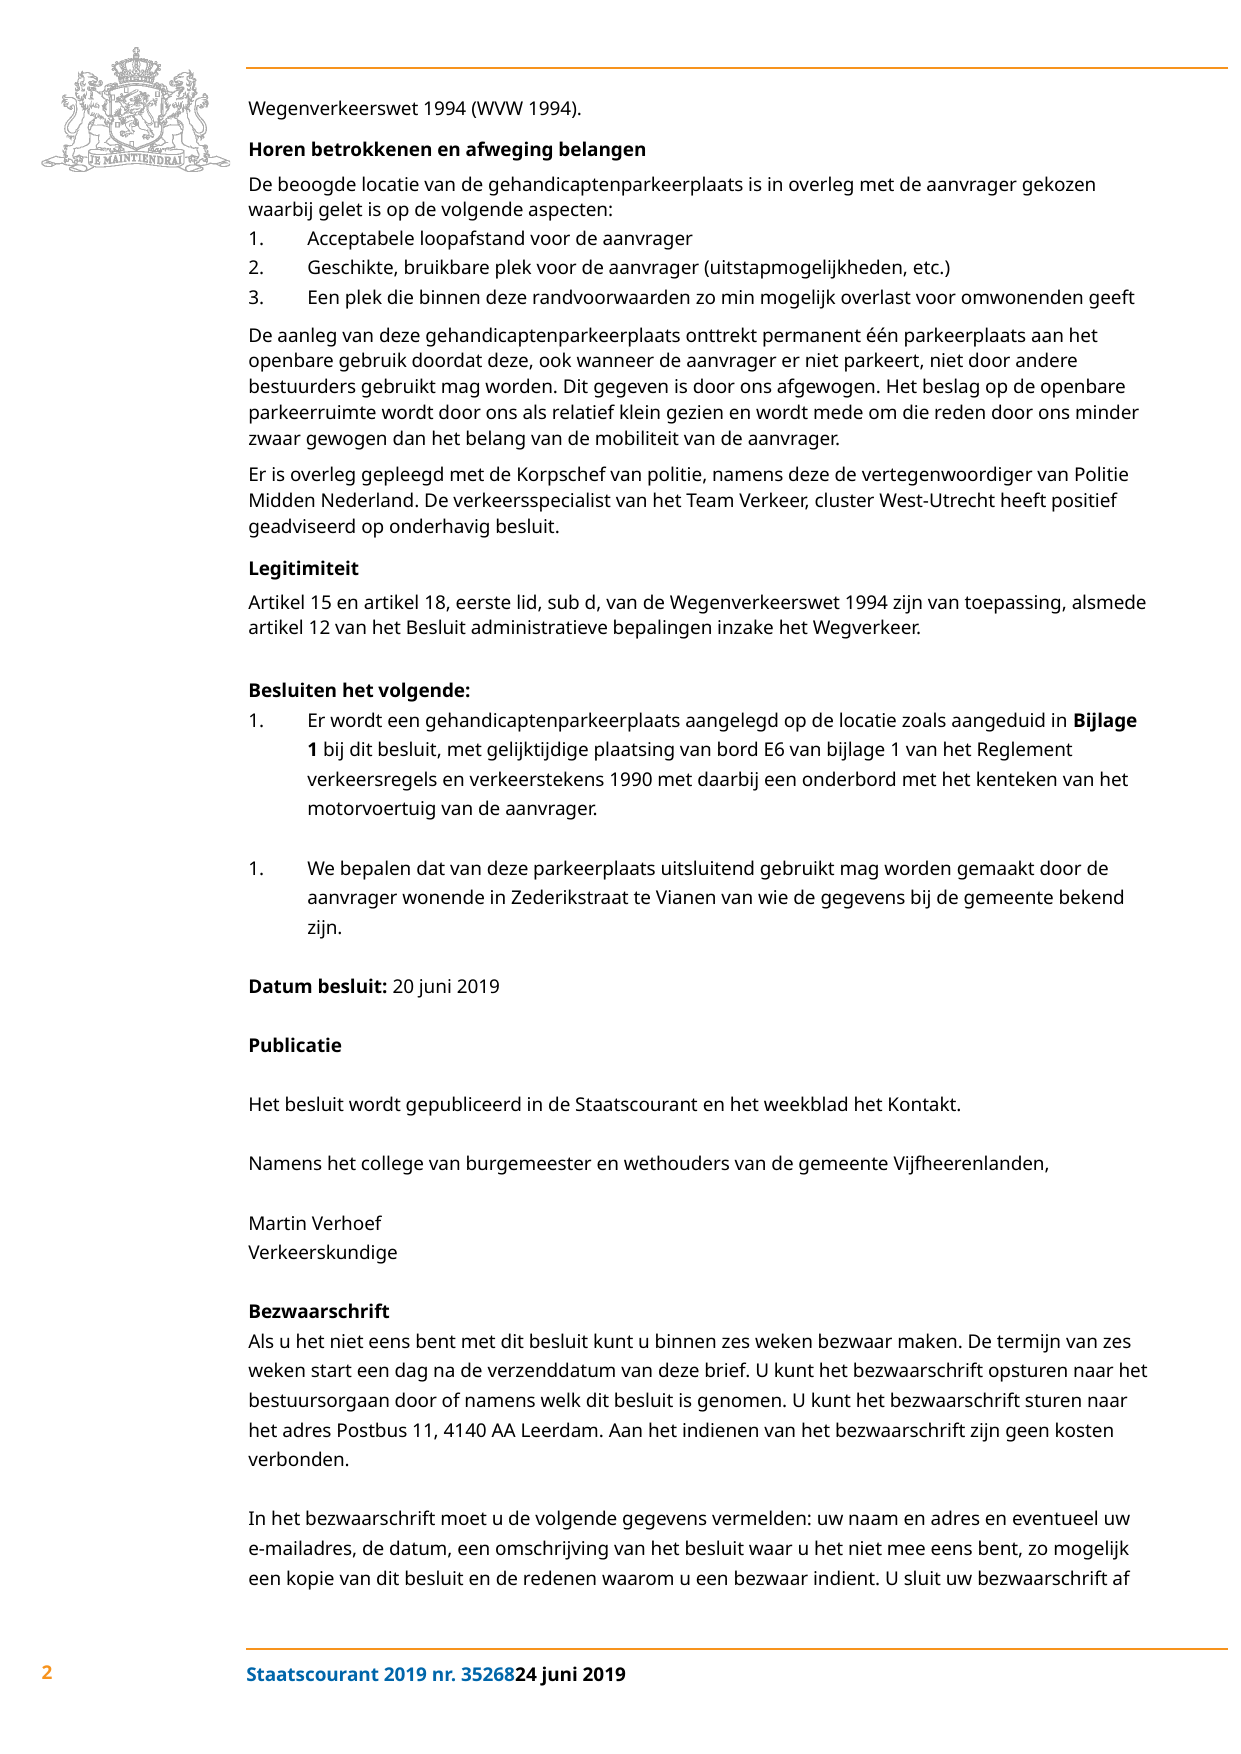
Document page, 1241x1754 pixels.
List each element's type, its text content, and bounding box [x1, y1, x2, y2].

text Verkeerskundige [248, 1239, 1152, 1265]
text Er is overleg gepleegd met de Korpschef van politie, namens deze de vertegenwoordiger van Politie Midden Nederland. De verkeersspecialist van het Team Verkeer, cluster West-Utrecht heeft positief geadviseerd op onderhavig besluit. [248, 461, 1152, 539]
text In het bezwaarschrift moet u de volgende gegevens vermelden: uw naam en adres en eventueel uw e-mailadres, de datum, een omschrijving van het besluit waar u het niet mee eens bent, zo mogelijk een kopie van dit besluit en de redenen waarom u een bezwaar indient. U sluit uw bezwaarschrift af [248, 1506, 1152, 1591]
text Besluiten het volgende: [248, 677, 1152, 703]
list Acceptabele loopafstand voor de aanvrager [248, 225, 1152, 251]
text Namens het college van burgemeester en wethouders van de gemeente Vijfheerenlanden, [248, 1151, 1152, 1176]
text Datum besluit: 20 juni 2019 [248, 973, 1152, 999]
text Artikel 15 en artikel 18, eerste lid, sub d, van de Wegenverkeerswet 1994 zijn van toepassing, alsmede artikel 12 van het Besluit administratieve bepalingen inzake het Wegverkeer. [248, 589, 1152, 640]
list Geschikte, bruikbare plek voor de aanvrager (uitstapmogelijkheden, etc.) [248, 254, 1152, 280]
text Als u het niet eens bent met dit besluit kunt u binnen zes weken bezwaar maken. De termijn van zes weken start een dag na de verzenddatum van deze brief. U kunt het bezwaarschrift opsturen naar het bestuursorgaan door of namens welk dit besluit is genomen. U kunt het bezwaarschrift sturen naar het adres Postbus 11, 4140 AA Leerdam. Aan het indienen van het bezwaarschrift zijn geen kosten verbonden. [248, 1328, 1152, 1472]
list Er wordt een gehandicaptenparkeerplaats aangelegd op de locatie zoals aangeduid in Bijlage 1 bij dit besluit, met gelijktijdige plaatsing van bord E6 van bijlage 1 van het Reglement verkeersregels en verkeerstekens 1990 met daarbij een onderbord met het kenteken van het motorvoertuig van de aanvrager. [248, 707, 1152, 821]
picture [41, 47, 231, 172]
text Wegenverkeerswet 1994 (WVW 1994). [248, 95, 1152, 121]
text Publicatie [248, 1032, 1152, 1058]
list Een plek die binnen deze randvoorwaarden zo min mogelijk overlast voor omwonenden geeft [248, 284, 1152, 310]
text Martin Verhoef [248, 1210, 1152, 1236]
text Bezwaarschrift [248, 1298, 1152, 1324]
text Legitimiteit [248, 555, 1152, 581]
text De beoogde locatie van de gehandicaptenparkeerplaats is in overleg met de aanvrager gekozen waarbij gelet is op de volgende aspecten: [248, 171, 1152, 222]
text De aanleg van deze gehandicaptenparkeerplaats onttrekt permanent één parkeerplaats aan het openbare gebruik doordat deze, ook wanneer de aanvrager er niet parkeert, niet door andere bestuurders gebruikt mag worden. Dit gegeven is door ons afgewogen. Het beslag op de openbare parkeerruimte wordt door ons als relatief klein gezien en wordt mede om die reden door ons minder zwaar gewogen dan het belang van de mobiliteit van de aanvrager. [248, 322, 1152, 451]
text Horen betrokkenen en afweging belangen [248, 137, 1152, 162]
list We bepalen dat van deze parkeerplaats uitsluitend gebruikt mag worden gemaakt door de aanvrager wonende in Zederikstraat te Vianen van wie de gegevens bij de gemeente bekend zijn. [248, 855, 1152, 940]
text Het besluit wordt gepubliceerd in de Staatscourant en het weekblad het Kontakt. [248, 1091, 1152, 1117]
